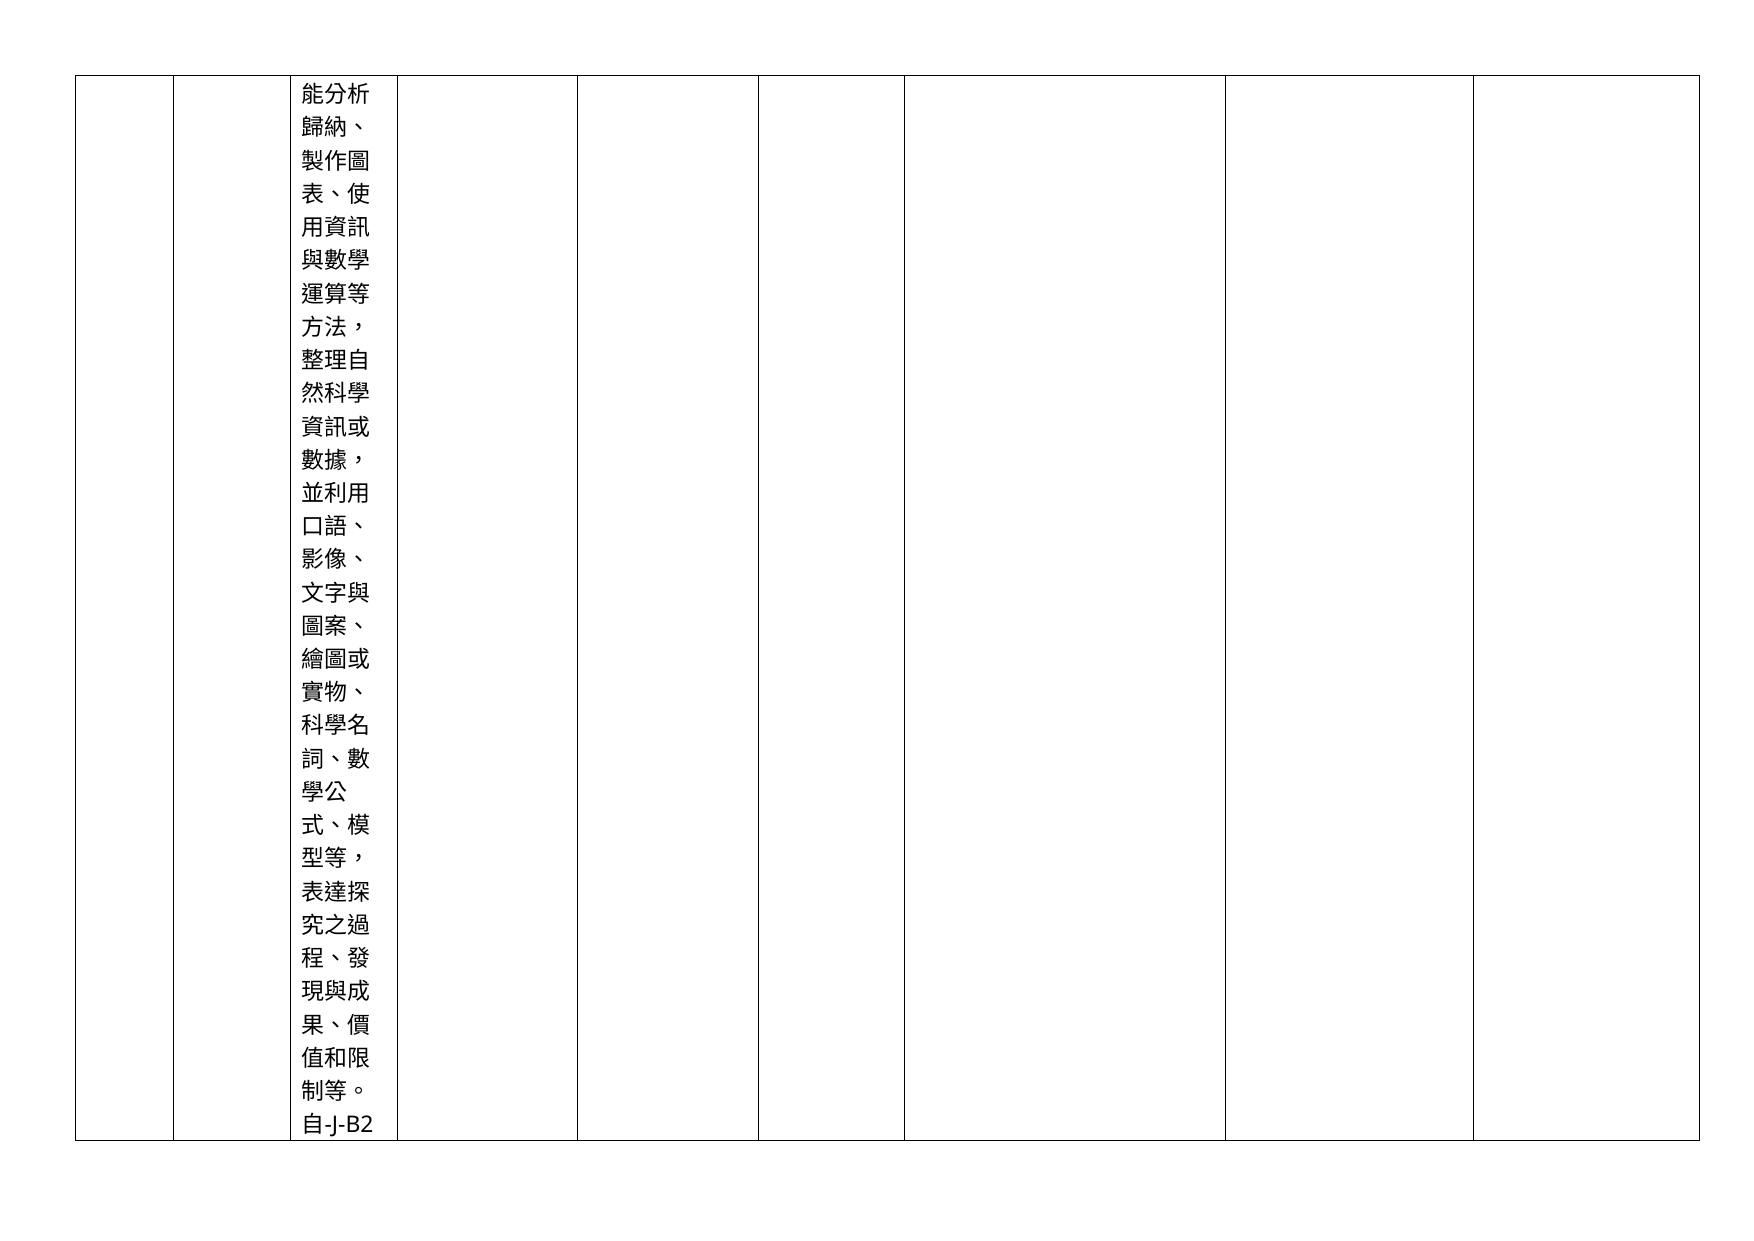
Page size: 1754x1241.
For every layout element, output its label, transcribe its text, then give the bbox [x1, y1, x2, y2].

table_cell [759, 76, 904, 1139]
table_cell [905, 76, 1225, 1139]
table_cell [1226, 76, 1473, 1139]
table_cell [398, 76, 577, 1139]
table_cell 能分析歸納、製作圖表、使用資訊與數學運算等方法，整理自然科學資訊或數據，並利用口語、影像、文字與圖案、繪圖或實物、科學名詞、數學公式、模型等，表達探究之過程、發現與成果、價值和限制等。 自-J-B2 [291, 76, 397, 1139]
table_cell [76, 76, 173, 1139]
table_cell [174, 76, 290, 1139]
table_cell [578, 76, 758, 1139]
table_cell [1474, 76, 1699, 1139]
